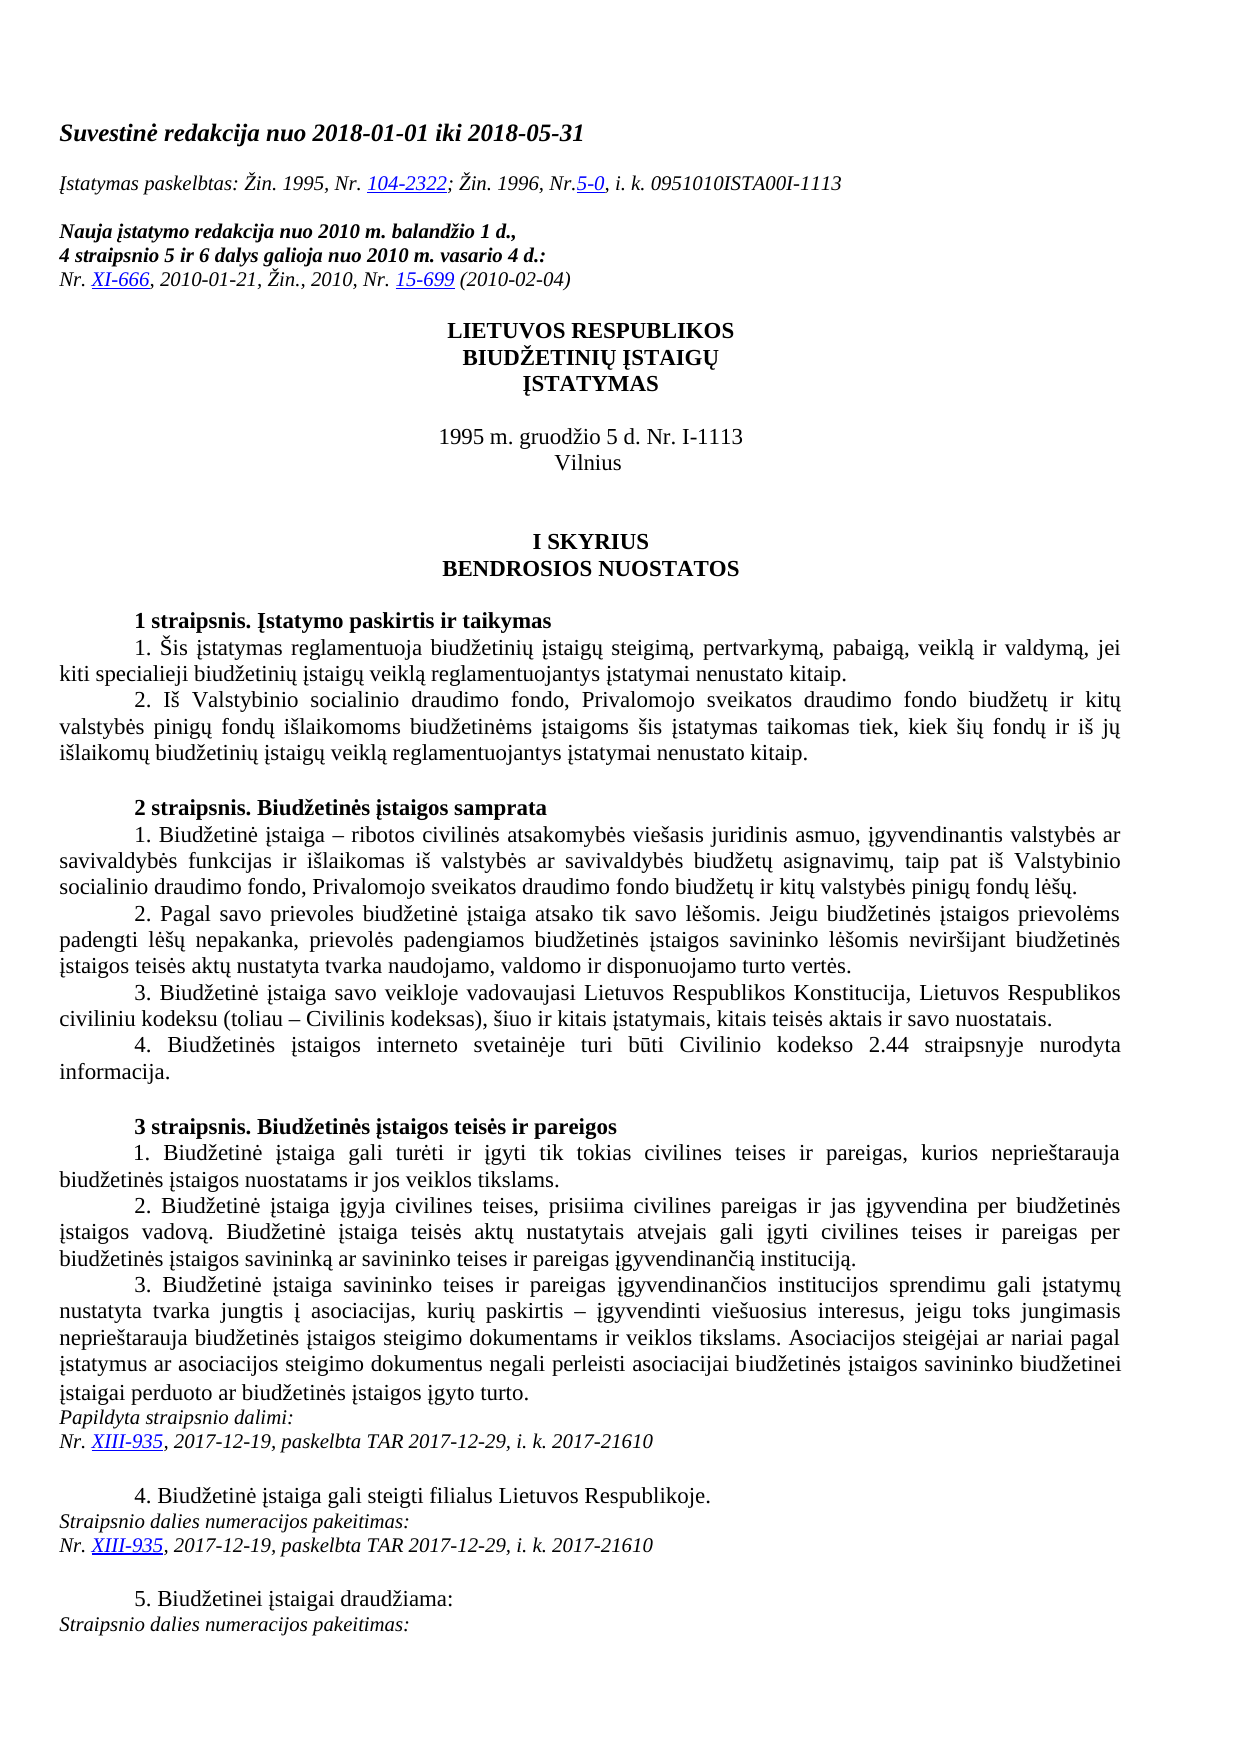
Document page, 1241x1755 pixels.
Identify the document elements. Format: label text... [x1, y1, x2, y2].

text Vilnius [59, 449, 1122, 476]
text 3 straipsnis. Biudžetinės įstaigos teisės ir pareigos [59, 1113, 1122, 1139]
text 2. Iš Valstybinio socialinio draudimo fondo, Privalomojo sveikatos draudimo fondo biudžetų ir kitų valstybės pinigų fondų išlaikomoms biudžetinėms įstaigoms šis įstatymas taikomas tiek, kiek šių fondų ir iš jų išlaikomų biudžetinių įstaigų veiklą reglamentuojantys įstatymai nenustato kitaip. [59, 687, 1122, 766]
text Papildyta straipsnio dalimi: [59, 1405, 1122, 1429]
text Straipsnio dalies numeracijos pakeitimas: [59, 1612, 1122, 1636]
text 4. Biudžetinės įstaigos interneto svetainėje turi būti Civilinio kodekso 2.44 straipsnyje nurodyta informacija. [59, 1032, 1122, 1084]
text Nr. XIII-935, 2017-12-19, paskelbta TAR 2017-12-29, i. k. 2017-21610 [59, 1533, 1122, 1557]
text Nauja įstatymo redakcija nuo 2010 m. balandžio 1 d., [59, 219, 1122, 243]
text BENDROSIOS NUOSTATOS [59, 555, 1122, 581]
text 1. Biudžetinė įstaiga gali turėti ir įgyti tik tokias civilines teises ir pareigas, kurios neprieštarauja biudžetinės įstaigos nuostatams ir jos veiklos tikslams. [59, 1139, 1122, 1192]
text Straipsnio dalies numeracijos pakeitimas: [59, 1508, 1122, 1533]
text I SKYRIUS [59, 528, 1122, 555]
text 2. Biudžetinė įstaiga įgyja civilines teises, prisiima civilines pareigas ir jas įgyvendina per biudžetinės įstaigos vadovą. Biudžetinė įstaiga teisės aktų nustatytais atvejais gali įgyti civilines teises ir pareigas per biudžetinės įstaigos savininką ar savininko teises ir pareigas įgyvendinančią instituciją. [59, 1192, 1122, 1271]
text 3. Biudžetinė įstaiga savo veikloje vadovaujasi Lietuvos Respublikos Konstitucija, Lietuvos Respublikos civiliniu kodeksu (toliau – Civilinis kodeksas), šiuo ir kitais įstatymais, kitais teisės aktais ir savo nuostatais. [59, 979, 1122, 1032]
text Nr. XIII-935, 2017-12-19, paskelbta TAR 2017-12-29, i. k. 2017-21610 [59, 1429, 1122, 1453]
text LIETUVOS RESPUBLIKOS [59, 318, 1122, 344]
text 1. Šis įstatymas reglamentuoja biudžetinių įstaigų steigimą, pertvarkymą, pabaigą, veiklą ir valdymą, jei kiti specialieji biudžetinių įstaigų veiklą reglamentuojantys įstatymai nenustato kitaip. [59, 634, 1122, 687]
text 2 straipsnis. Biudžetinės įstaigos samprata [59, 794, 1122, 821]
text 1995 m. gruodžio 5 d. Nr. I-1113 [59, 423, 1122, 449]
text 2. Pagal savo prievoles biudžetinė įstaiga atsako tik savo lėšomis. Jeigu biudžetinės įstaigos prievolėms padengti lėšų nepakanka, prievolės padengiamos biudžetinės įstaigos savininko lėšomis neviršijant biudžetinės įstaigos teisės aktų nustatyta tvarka naudojamo, valdomo ir disponuojamo turto vertės. [59, 900, 1122, 979]
text 5. Biudžetinei įstaigai draudžiama: [59, 1585, 1122, 1612]
text Nr. XI-666, 2010-01-21, Žin., 2010, Nr. 15-699 (2010-02-04) [59, 267, 1122, 291]
text 3. Biudžetinė įstaiga savininko teises ir pareigas įgyvendinančios institucijos sprendimu gali įstatymų nustatyta tvarka jungtis į asociacijas, kurių paskirtis – įgyvendinti viešuosius interesus, jeigu toks jungimasis neprieštarauja biudžetinės įstaigos steigimo dokumentams ir veiklos tikslams. Asociacijos steigėjai ar nariai pagal įstatymus ar asociacijos steigimo dokumentus negali perleisti asociacijai biudžetinės įstaigos savininko biudžetinei įstaigai perduoto ar biudžetinės įstaigos įgyto turto. [59, 1271, 1122, 1405]
text 1 straipsnis. Įstatymo paskirtis ir taikymas [59, 607, 1122, 634]
text Įstatymas paskelbtas: Žin. 1995, Nr. 104-2322; Žin. 1996, Nr.5-0, i. k. 0951010ISTA00I-1113 [59, 171, 1122, 195]
text 4. Biudžetinė įstaiga gali steigti filialus Lietuvos Respublikoje. [59, 1482, 1122, 1508]
text 4 straipsnio 5 ir 6 dalys galioja nuo 2010 m. vasario 4 d.: [59, 243, 1122, 267]
text ĮSTATYMAS [59, 370, 1122, 397]
text BIUDŽETINIŲ ĮSTAIGŲ [59, 344, 1122, 370]
text 1. Biudžetinė įstaiga – ribotos civilinės atsakomybės viešasis juridinis asmuo, įgyvendinantis valstybės ar savivaldybės funkcijas ir išlaikomas iš valstybės ar savivaldybės biudžetų asignavimų, taip pat iš Valstybinio socialinio draudimo fondo, Privalomojo sveikatos draudimo fondo biudžetų ir kitų valstybės pinigų fondų lėšų. [59, 821, 1122, 900]
text Suvestinė redakcija nuo 2018-01-01 iki 2018-05-31 [59, 118, 1122, 147]
